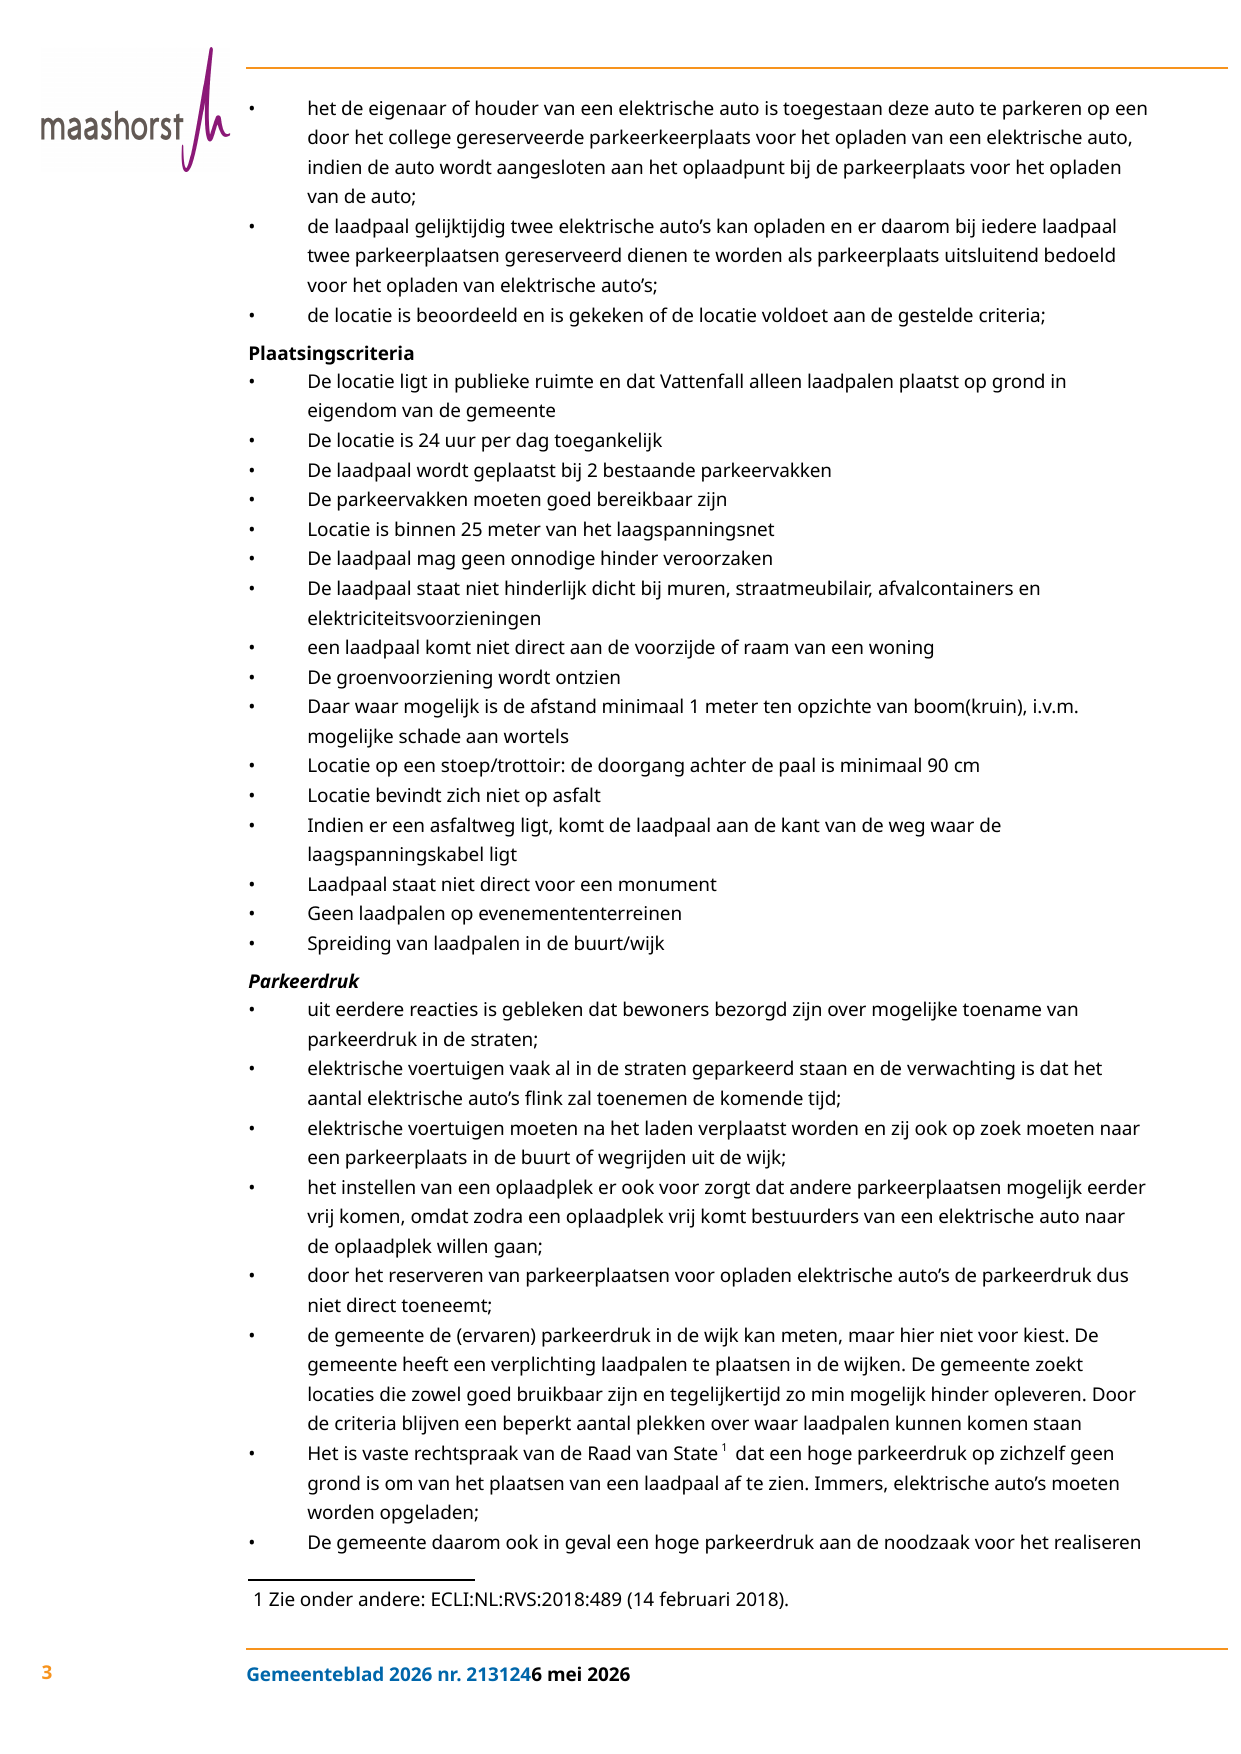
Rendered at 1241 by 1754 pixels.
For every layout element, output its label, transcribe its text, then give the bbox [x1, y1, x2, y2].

list Indien er een asfaltweg ligt, komt de laadpaal aan de kant van de weg waar de laagspanningskabel ligt [248, 812, 1152, 867]
list Zie onder andere: ECLI:NL:RVS:2018:489 (14 februari 2018). [248, 1586, 1152, 1612]
list Spreiding van laadpalen in de buurt/wijk [248, 930, 1152, 956]
list Locatie bevindt zich niet op asfalt [248, 782, 1152, 808]
list de gemeente de (ervaren) parkeerdruk in de wijk kan meten, maar hier niet voor kiest. De gemeente heeft een verplichting laadpalen te plaatsen in de wijken. De gemeente zoekt locaties die zowel goed bruikbaar zijn en tegelijkertijd zo min mogelijk hinder opleveren. Door de criteria blijven een beperkt aantal plekken over waar laadpalen kunnen komen staan [248, 1322, 1152, 1436]
list het instellen van een oplaadplek er ook voor zorgt dat andere parkeerplaatsen mogelijk eerder vrij komen, omdat zodra een oplaadplek vrij komt bestuurders van een elektrische auto naar de oplaadplek willen gaan; [248, 1174, 1152, 1259]
list De laadpaal mag geen onnodige hinder veroorzaken [248, 546, 1152, 571]
list Daar waar mogelijk is de afstand minimaal 1 meter ten opzichte van boom(kruin), i.v.m. mogelijke schade aan wortels [248, 693, 1152, 749]
list door het reserveren van parkeerplaatsen voor opladen elektrische auto’s de parkeerdruk dus niet direct toeneemt; [248, 1263, 1152, 1318]
list De gemeente daarom ook in geval een hoge parkeerdruk aan de noodzaak voor het realiseren [248, 1529, 1152, 1555]
list De locatie is 24 uur per dag toegankelijk [248, 427, 1152, 453]
list Het is vaste rechtspraak van de Raad van State dat een hoge parkeerdruk op zichzelf geen grond is om van het plaatsen van een laadpaal af te zien. Immers, elektrische auto’s moeten worden opgeladen; [248, 1440, 1152, 1525]
list elektrische voertuigen moeten na het laden verplaatst worden en zij ook op zoek moeten naar een parkeerplaats in de buurt of wegrijden uit de wijk; [248, 1115, 1152, 1170]
list een laadpaal komt niet direct aan de voorzijde of raam van een woning [248, 634, 1152, 660]
list De laadpaal wordt geplaatst bij 2 bestaande parkeervakken [248, 457, 1152, 483]
list de locatie is beoordeeld en is gekeken of de locatie voldoet aan de gestelde criteria; [248, 302, 1152, 328]
list het de eigenaar of houder van een elektrische auto is toegestaan deze auto te parkeren op een door het college gereserveerde parkeerkeerplaats voor het opladen van een elektrische auto, indien de auto wordt aangesloten aan het oplaadpunt bij de parkeerplaats voor het opladen van de auto; [248, 95, 1152, 209]
list De locatie ligt in publieke ruimte en dat Vattenfall alleen laadpalen plaatst op grond in eigendom van de gemeente [248, 368, 1152, 423]
list Locatie is binnen 25 meter van het laagspanningsnet [248, 516, 1152, 542]
list de laadpaal gelijktijdig twee elektrische auto’s kan opladen en er daarom bij iedere laadpaal twee parkeerplaatsen gereserveerd dienen te worden als parkeerplaats uitsluitend bedoeld voor het opladen van elektrische auto’s; [248, 213, 1152, 298]
list Locatie op een stoep/trottoir: de doorgang achter de paal is minimaal 90 cm [248, 753, 1152, 778]
list Laadpaal staat niet direct voor een monument [248, 871, 1152, 897]
list elektrische voertuigen vaak al in de straten geparkeerd staan en de verwachting is dat het aantal elektrische auto’s flink zal toenemen de komende tijd; [248, 1056, 1152, 1111]
list De laadpaal staat niet hinderlijk dicht bij muren, straatmeubilair, afvalcontainers en elektriciteitsvoorzieningen [248, 575, 1152, 631]
list De groenvoorziening wordt ontzien [248, 664, 1152, 690]
list uit eerdere reacties is gebleken dat bewoners bezorgd zijn over mogelijke toename van parkeerdruk in de straten; [248, 996, 1152, 1052]
text Parkeerdruk [248, 968, 1152, 994]
picture [41, 47, 231, 172]
list Geen laadpalen op evenemententerreinen [248, 901, 1152, 926]
text Plaatsingscriteria [248, 340, 1152, 366]
list De parkeervakken moeten goed bereikbaar zijn [248, 486, 1152, 512]
